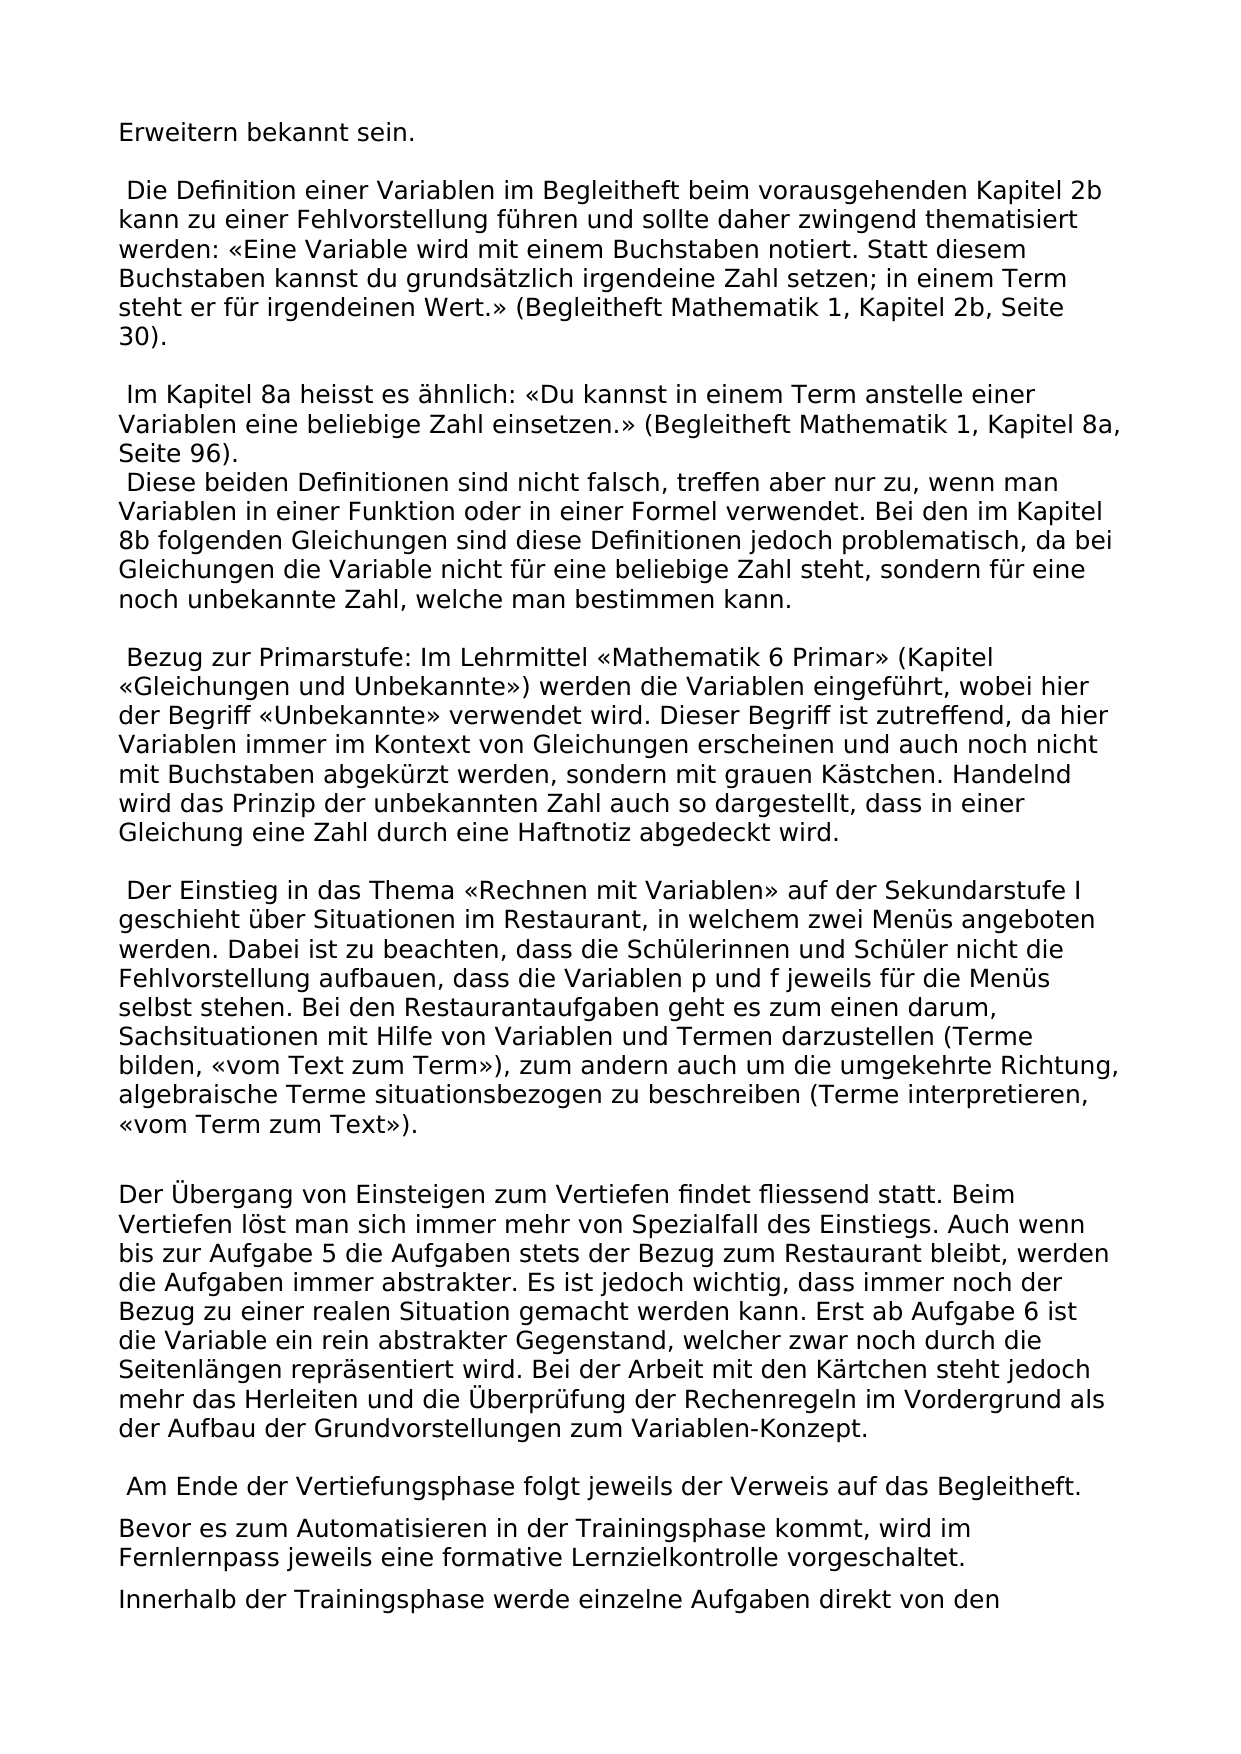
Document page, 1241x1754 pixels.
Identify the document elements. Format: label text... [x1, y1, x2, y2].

text Der Übergang von Einsteigen zum Vertiefen findet fliessend statt. Beim Vertiefen löst man sich immer mehr von Spezialfall des Einstiegs. Auch wenn bis zur Aufgabe 5 die Aufgaben stets der Bezug zum Restaurant bleibt, werden die Aufgaben immer abstrakter. Es ist jedoch wichtig, dass immer noch der Bezug zu einer realen Situation gemacht werden kann. Erst ab Aufgabe 6 ist die Variable ein rein abstrakter Gegenstand, welcher zwar noch durch die Seitenlängen repräsentiert wird. Bei der Arbeit mit den Kärtchen steht jedoch mehr das Herleiten und die Überprüfung der Rechenregeln im Vordergrund als der Aufbau der Grundvorstellungen zum Variablen-Konzept. Am Ende der Vertiefungsphase folgt jeweils der Verweis auf das Begleitheft. [118, 1181, 1122, 1501]
text Bevor es zum Automatisieren in der Trainingsphase kommt, wird im Fernlernpass jeweils eine formative Lernzielkontrolle vorgeschaltet. [118, 1514, 1122, 1572]
text Erweitern bekannt sein. Die Definition einer Variablen im Begleitheft beim vorausgehenden Kapitel 2b kann zu einer Fehlvorstellung führen und sollte daher zwingend thematisiert werden: «Eine Variable wird mit einem Buchstaben notiert. Statt diesem Buchstaben kannst du grundsätzlich irgendeine Zahl setzen; in einem Term steht er für irgendeinen Wert.» (Begleitheft Mathematik 1, Kapitel 2b, Seite 30). Im Kapitel 8a heisst es ähnlich: «Du kannst in einem Term anstelle einer Variablen eine beliebige Zahl einsetzen.» (Begleitheft Mathematik 1, Kapitel 8a, Seite 96). Diese beiden Definitionen sind nicht falsch, treffen aber nur zu, wenn man Variablen in einer Funktion oder in einer Formel verwendet. Bei den im Kapitel 8b folgenden Gleichungen sind diese Definitionen jedoch problematisch, da bei Gleichungen die Variable nicht für eine beliebige Zahl steht, sondern für eine noch unbekannte Zahl, welche man bestimmen kann. Bezug zur Primarstufe: Im Lehrmittel «Mathematik 6 Primar» (Kapitel «Gleichungen und Unbekannte») werden die Variablen eingeführt, wobei hier der Begriff «Unbekannte» verwendet wird. Dieser Begriff ist zutreffend, da hier Variablen immer im Kontext von Gleichungen erscheinen und auch noch nicht mit Buchstaben abgekürzt werden, sondern mit grauen Kästchen. Handelnd wird das Prinzip der unbekannten Zahl auch so dargestellt, dass in einer Gleichung eine Zahl durch eine Haftnotiz abgedeckt wird. Der Einstieg in das Thema «Rechnen mit Variablen» auf der Sekundarstufe I geschieht über Situationen im Restaurant, in welchem zwei Menüs angeboten werden. Dabei ist zu beachten, dass die Schülerinnen und Schüler nicht die Fehlvorstellung aufbauen, dass die Variablen p und f jeweils für die Menüs selbst stehen. Bei den Restaurantaufgaben geht es zum einen darum, Sachsituationen mit Hilfe von Variablen und Termen darzustellen (Terme bilden, «vom Text zum Term»), zum andern auch um die umgekehrte Richtung, algebraische Terme situationsbezogen zu beschreiben (Terme interpretieren, «vom Term zum Text»). [118, 118, 1122, 1168]
text Innerhalb der Trainingsphase werde einzelne Aufgaben direkt von den [118, 1585, 1122, 1614]
